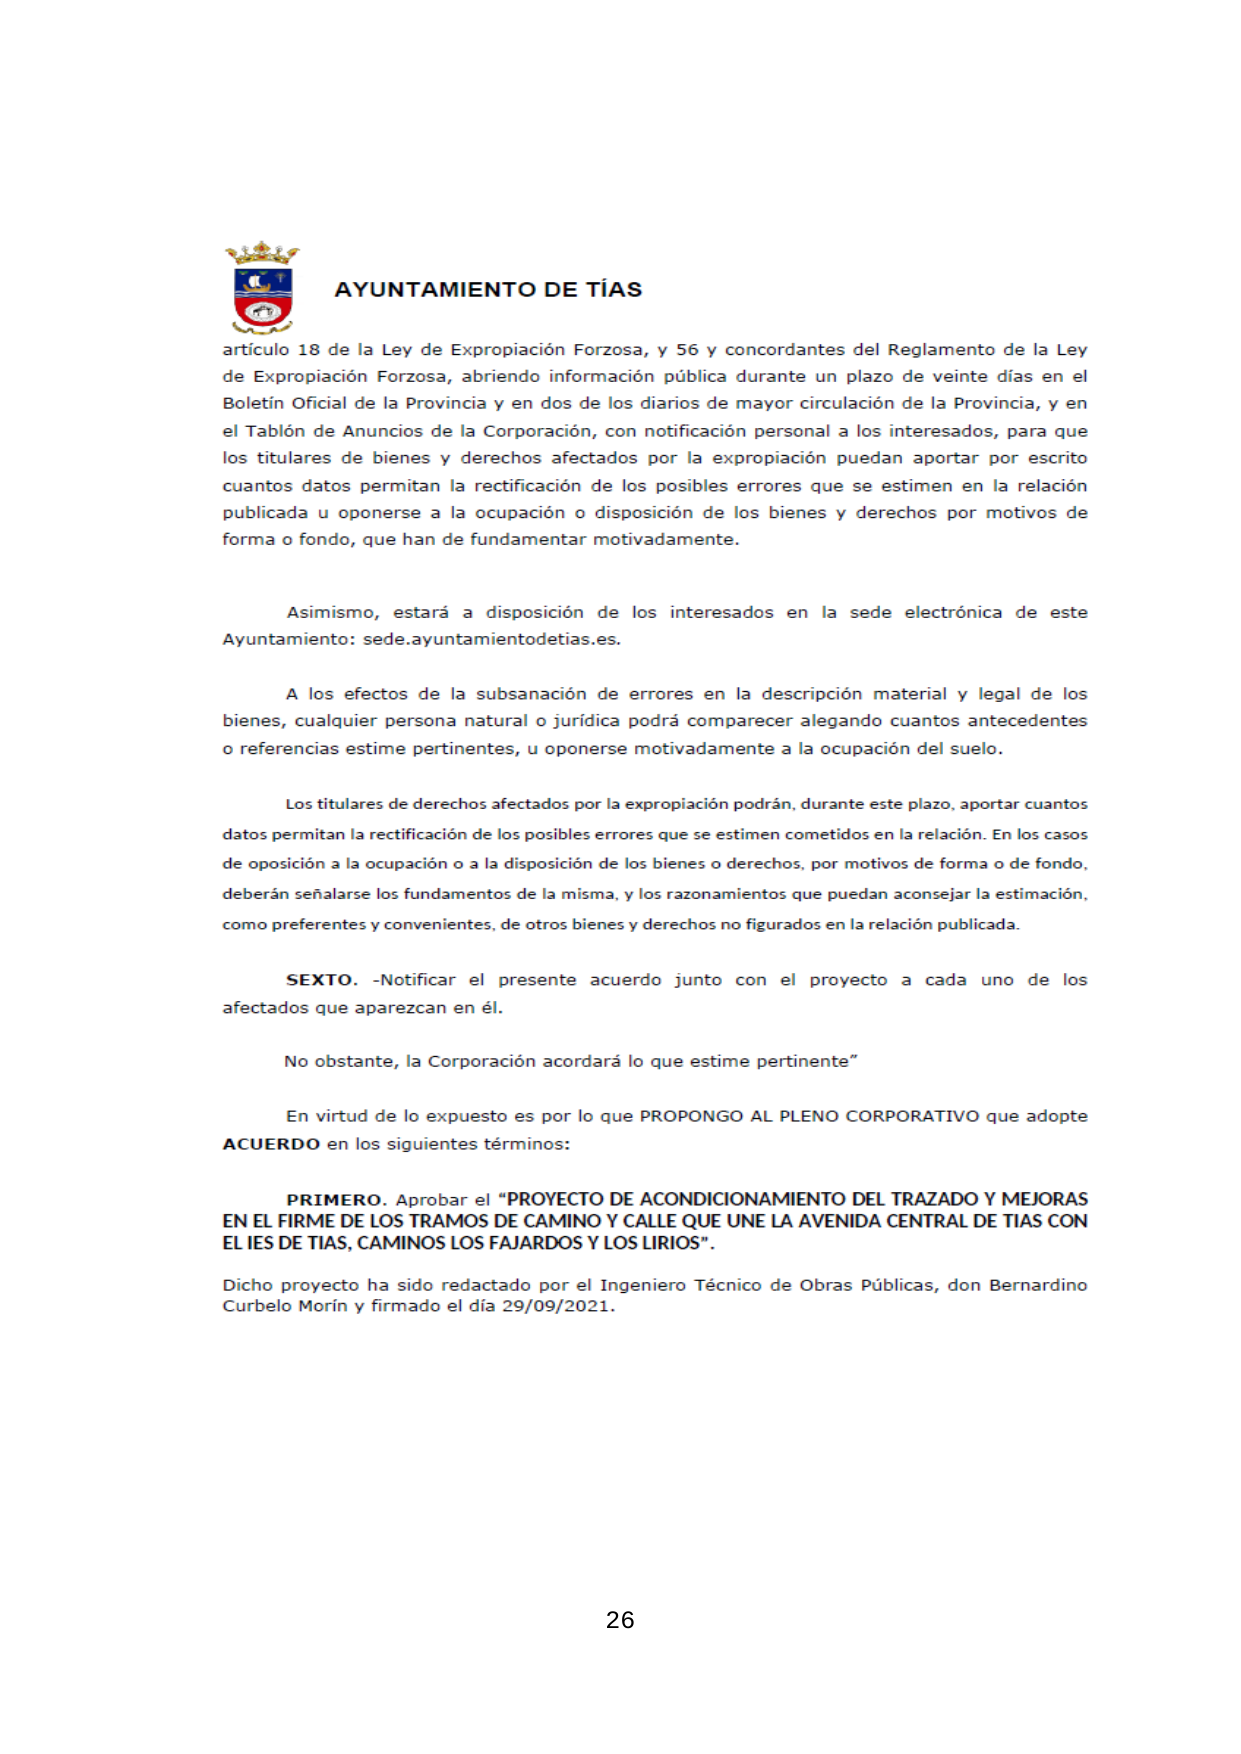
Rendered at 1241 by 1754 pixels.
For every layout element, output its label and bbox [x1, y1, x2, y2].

picture [192, 236, 1123, 1337]
